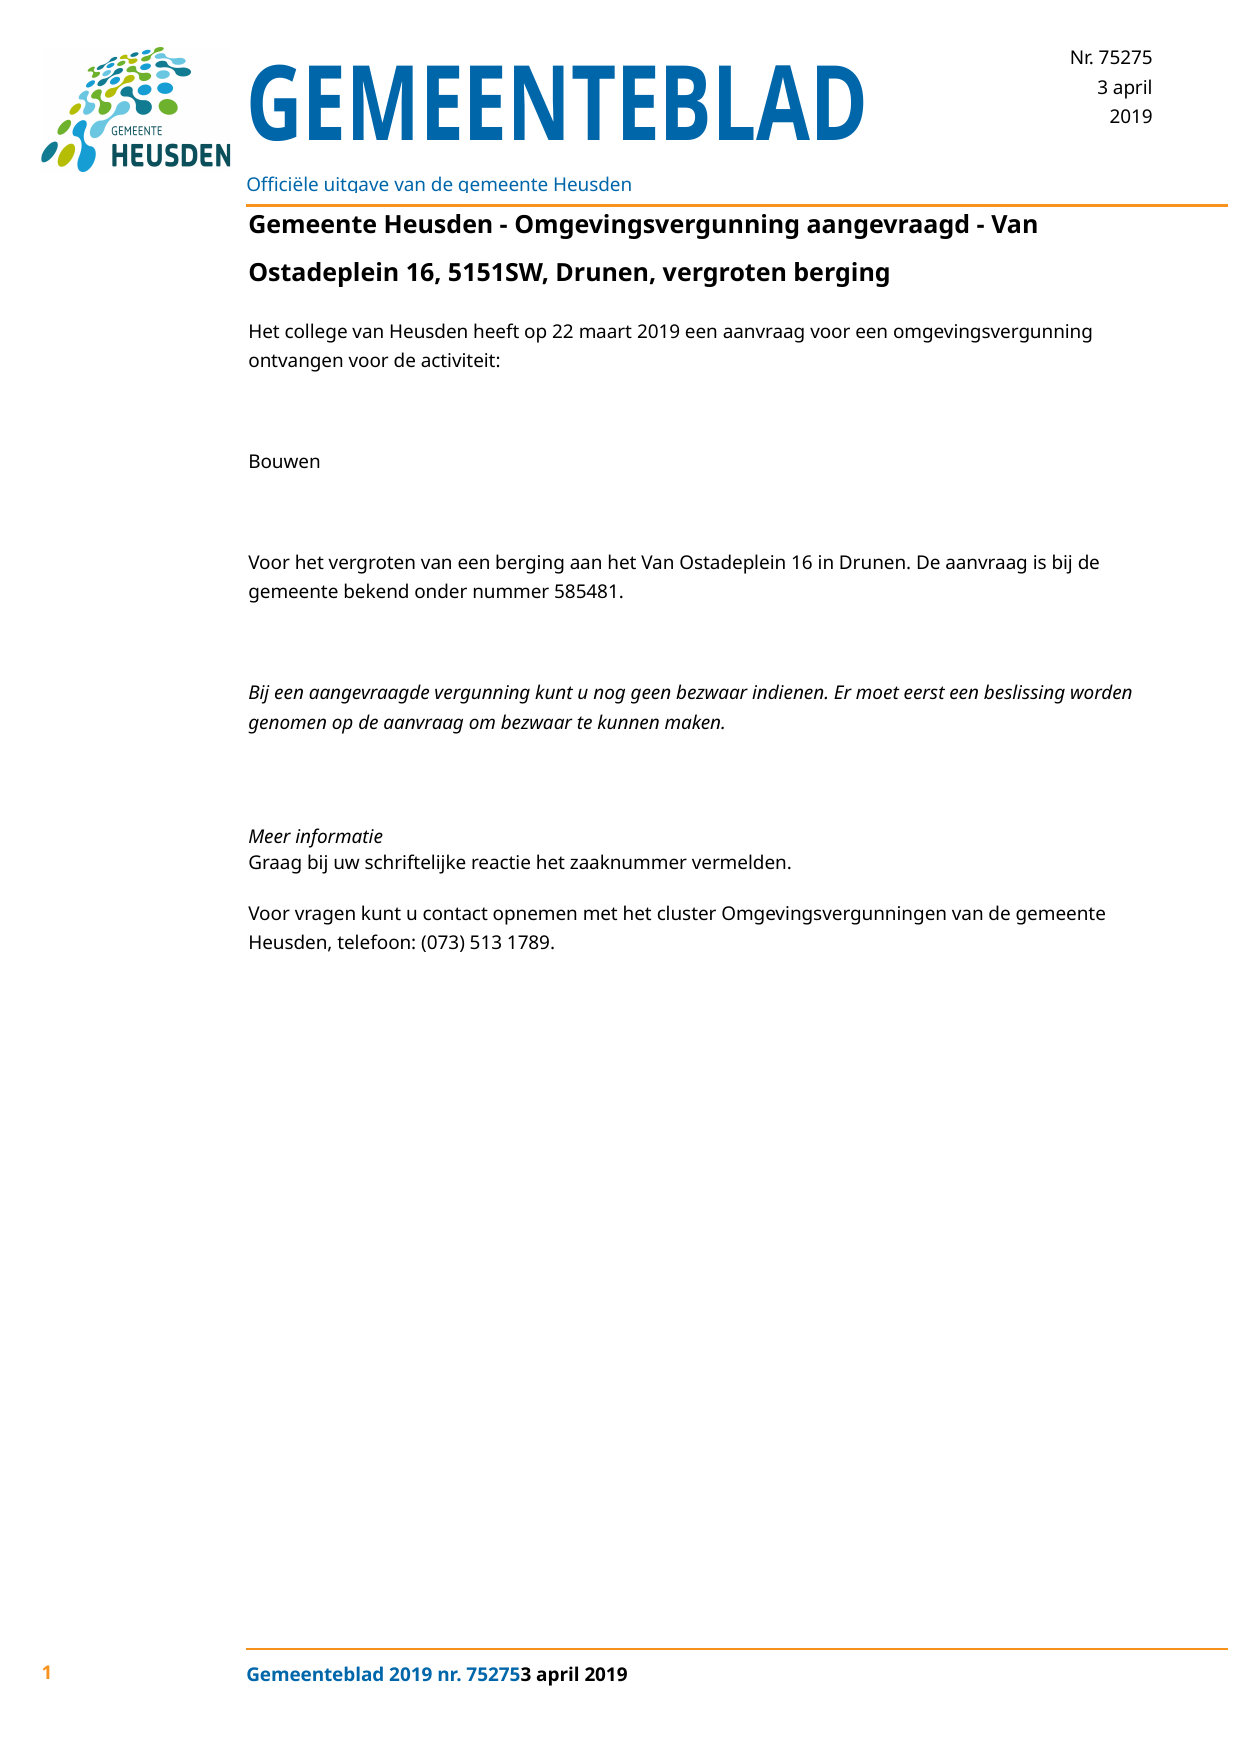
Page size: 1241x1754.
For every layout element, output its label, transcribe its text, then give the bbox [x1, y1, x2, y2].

text Bij een aangevraagde vergunning kunt u nog geen bezwaar indienen. Er moet eerst een beslissing worden genomen op de aanvraag om bezwaar te kunnen maken. [248, 679, 1152, 735]
text Gemeente Heusden - Omgevingsvergunning aangevraagd - Van Ostadeplein 16, 5151SW, Drunen, vergroten berging [248, 207, 1152, 288]
text Bouwen [248, 448, 1152, 474]
text Voor vragen kunt u contact opnemen met het cluster Omgevingsvergunningen van de gemeente Heusden, telefoon: (073) 513 1789. [248, 900, 1152, 955]
picture [41, 47, 231, 172]
text Het college van Heusden heeft op 22 maart 2019 een aanvraag voor een omgevingsvergunning ontvangen voor de activiteit: [248, 318, 1152, 373]
text Graag bij uw schriftelijke reactie het zaaknummer vermelden. [248, 849, 1152, 875]
text Voor het vergroten van een berging aan het Van Ostadeplein 16 in Drunen. De aanvraag is bij de gemeente bekend onder nummer 585481. [248, 549, 1152, 604]
text Meer informatie [248, 823, 1152, 849]
